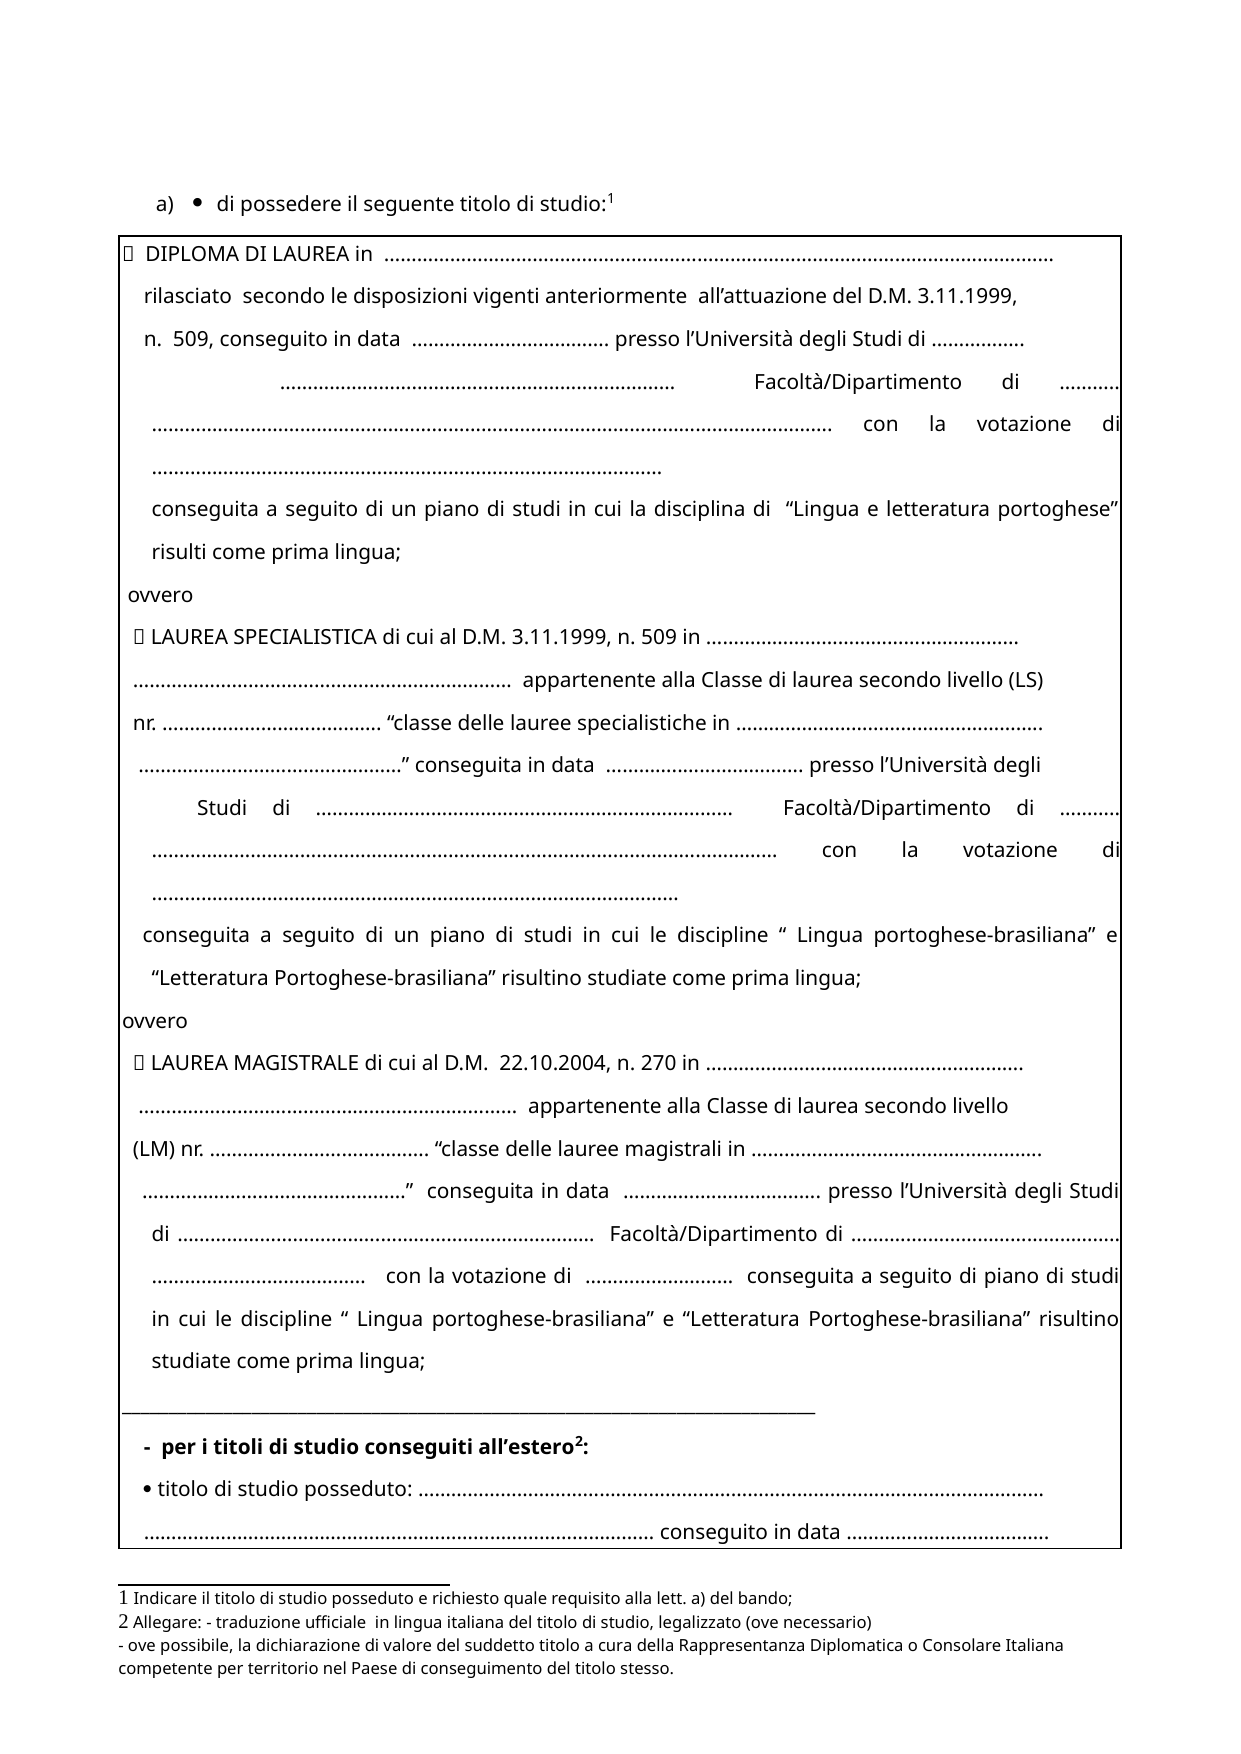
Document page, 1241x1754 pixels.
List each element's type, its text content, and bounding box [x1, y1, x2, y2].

text ___________________________________________________________________________ [120, 1386, 1120, 1418]
text - ove possibile, la dichiarazione di valore del suddetto titolo a cura della Rappresentanza Diplomatica o Consolare Italiana competente per territorio nel Paese di conseguimento del titolo stesso. [118, 1633, 1122, 1679]
text Allegare: - traduzione ufficiale in lingua italiana del titolo di studio, legalizzato (ove necessario) [118, 1609, 1122, 1633]
text  titolo di studio posseduto: …………………………………………………………………………………………………… [120, 1471, 1120, 1503]
text rilasciato secondo le disposizioni vigenti anteriormente all’attuazione del D.M. 3.11.1999, [120, 278, 1120, 310]
text …………………………………………………………… appartenente alla Classe di laurea secondo livello [120, 1087, 1120, 1119]
text Studi di ……………………………….………………………………… Facoltà/Dipartimento di ………..…………………………………………………………………………………………………… con la votazione di …………………………………………………………………………………… [120, 789, 1120, 906]
text  LAUREA MAGISTRALE di cui al D.M. 22.10.2004, n. 270 in …………………………………………………. [120, 1045, 1120, 1077]
text conseguita a seguito di un piano di studi in cui le discipline “ Lingua portoghese-brasiliana” e “Letteratura Portoghese-brasiliana” risultino studiate come prima lingua; [120, 917, 1120, 992]
text ……………………………………………………………… Facoltà/Dipartimento di ………..……………………………………………………………………………………………………………. con la votazione di ………………………………………………………………………………… [120, 363, 1120, 480]
text ovvero [120, 1002, 1120, 1034]
text nr. …………………………………. “classe delle lauree specialistiche in ……………………………………………….. [120, 704, 1120, 736]
text …………………………………………” conseguita in data …………..…………………. presso l’Università degli Studi di ……………………………….………………………………… Facoltà/Dipartimento di ………..………………………………..………………………………… con la votazione di ……………………… conseguita a seguito di piano di studi in cui le discipline “ Lingua portoghese-brasiliana” e “Letteratura Portoghese-brasiliana” risultino studiate come prima lingua; [120, 1173, 1120, 1375]
text …………………………………………” conseguita in data …………..…………………. presso l’Università degli [120, 747, 1120, 779]
text ovvero [120, 576, 1120, 608]
text - per i titoli di studio conseguiti all’estero: [120, 1428, 1120, 1460]
text …………………………………………………………… appartenente alla Classe di laurea secondo livello (LS) [120, 661, 1120, 693]
text ………………………………………………………………………………… conseguito in data ………………………………. [120, 1513, 1120, 1548]
text n. 509, conseguito in data …………..…………………. presso l’Università degli Studi di …………….. [120, 321, 1120, 353]
list  di possedere il seguente titolo di studio: [156, 184, 1122, 218]
text conseguita a seguito di un piano di studi in cui la disciplina di “Lingua e letteratura portoghese” risulti come prima lingua; [120, 491, 1120, 566]
list Indicare il titolo di studio posseduto e richiesto quale requisito alla lett. a) del bando; [118, 1585, 1122, 1609]
text  LAUREA SPECIALISTICA di cui al D.M. 3.11.1999, n. 509 in ………………………………………………… [120, 619, 1120, 651]
text  DIPLOMA DI LAUREA in ……………………………………………………………………………………………………..…… [120, 237, 1120, 267]
text (LM) nr. …………………………………. “classe delle lauree magistrali in …………………………………………….. [120, 1130, 1120, 1162]
